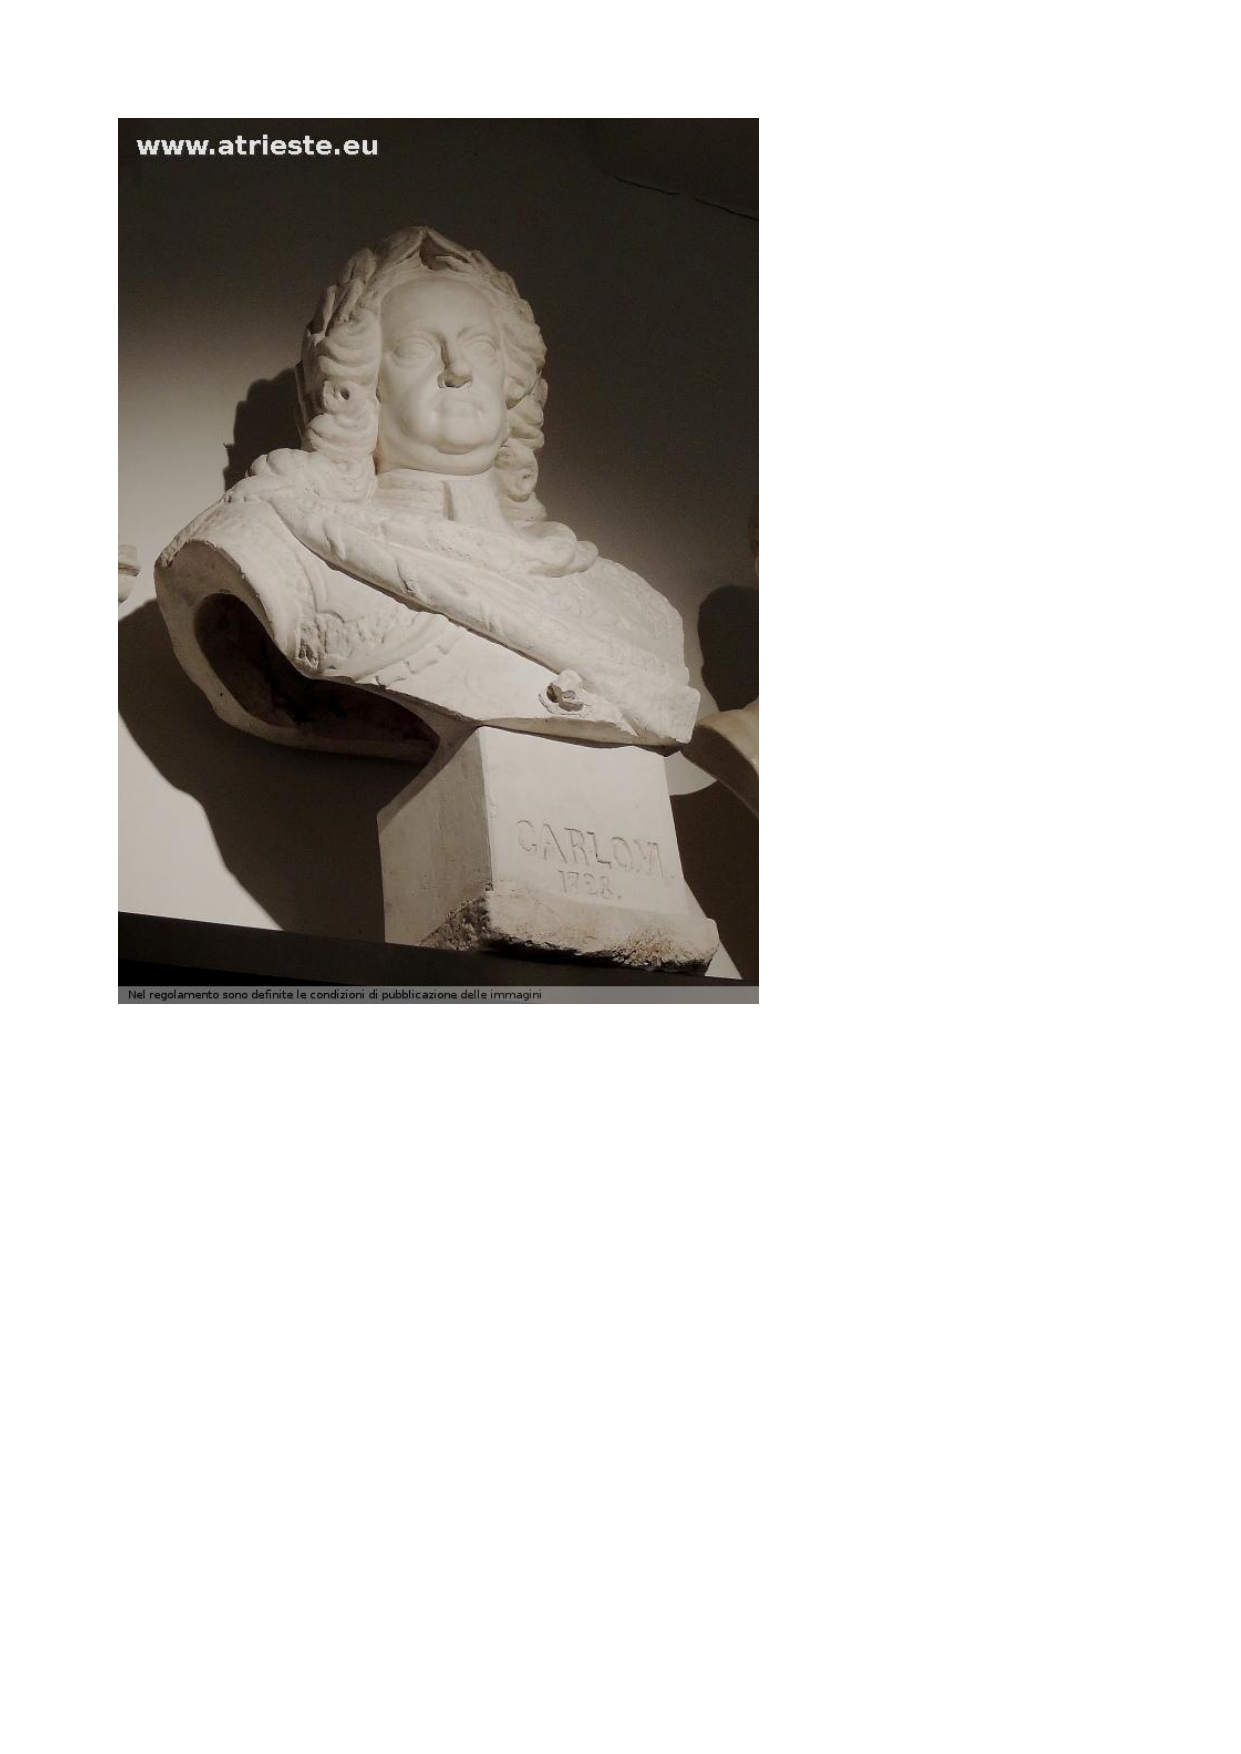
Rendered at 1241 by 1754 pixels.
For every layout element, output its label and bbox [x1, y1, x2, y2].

picture [118, 118, 759, 1004]
